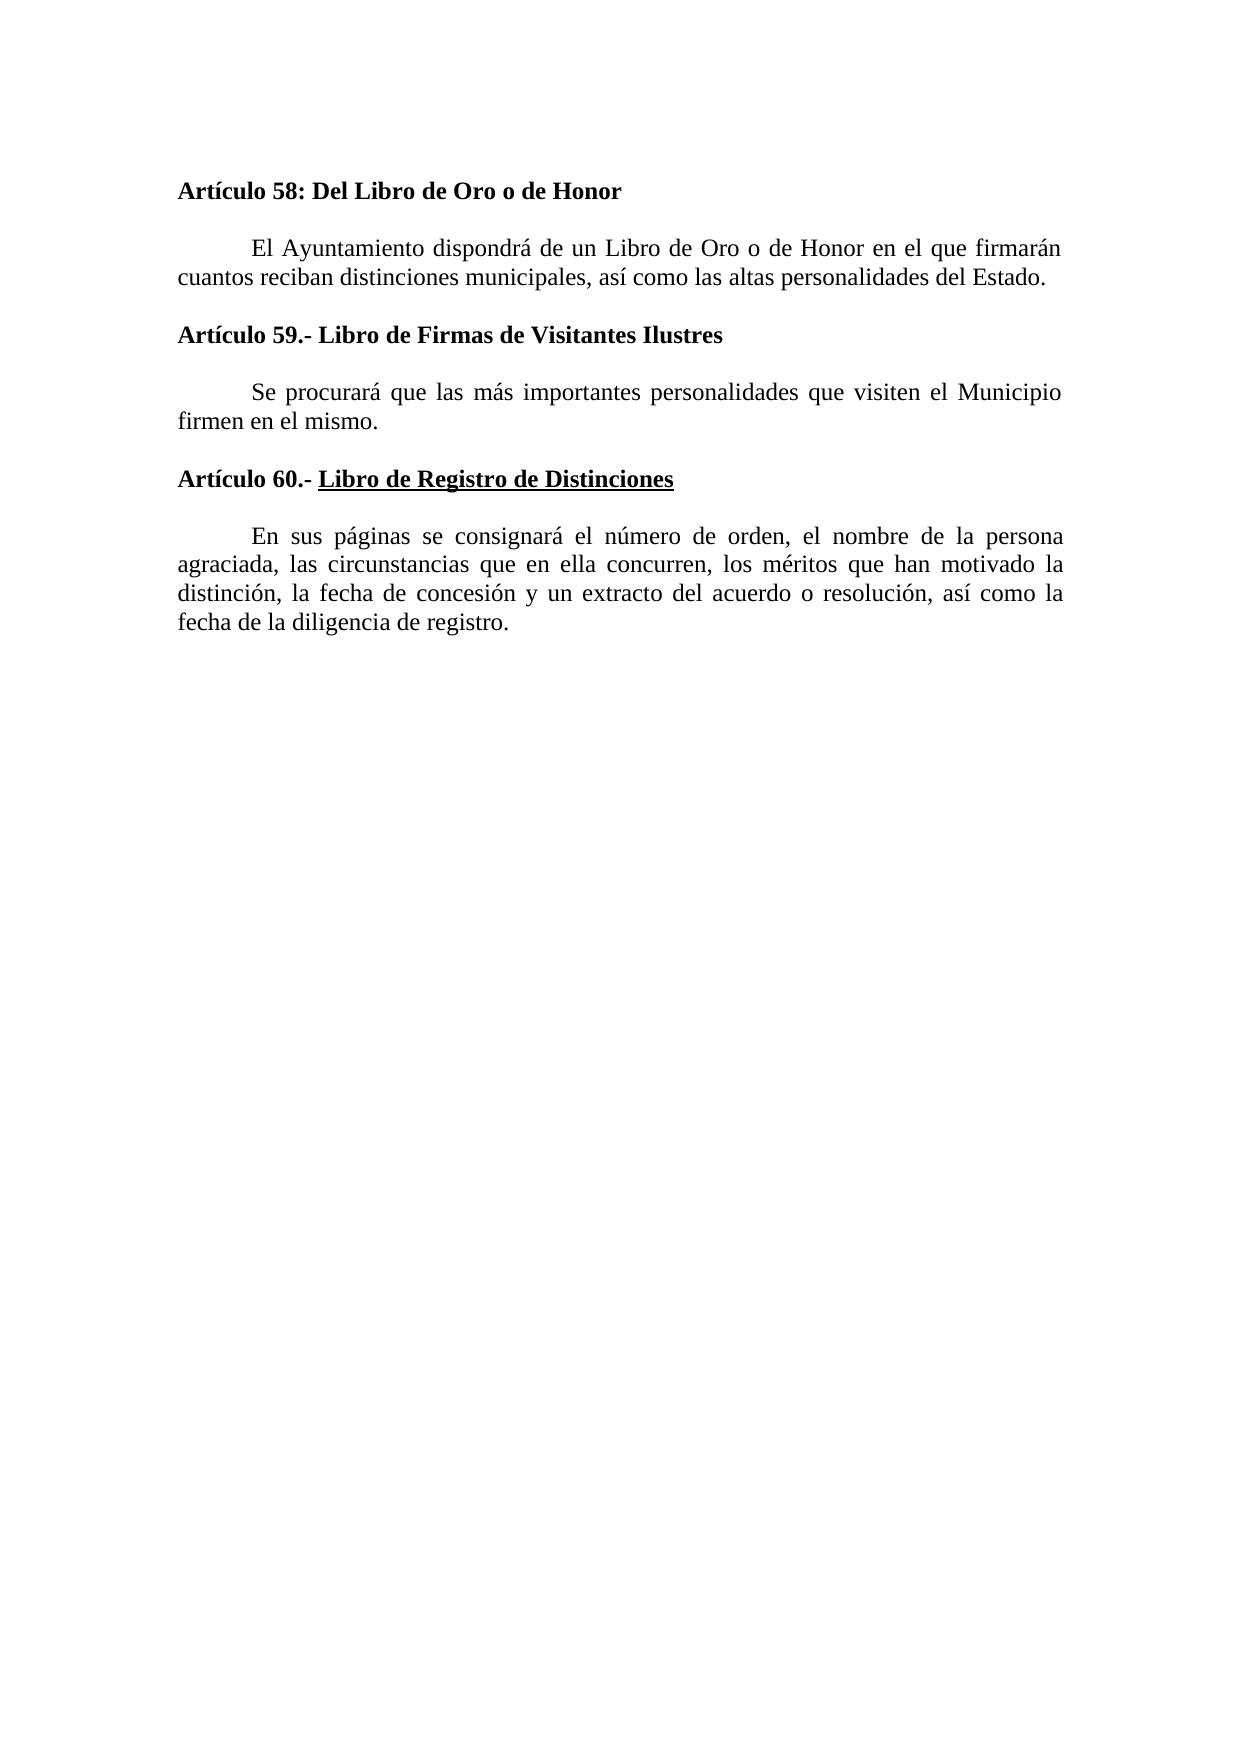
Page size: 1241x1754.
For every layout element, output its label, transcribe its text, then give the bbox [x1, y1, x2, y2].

text El Ayuntamiento dispondrá de un Libro de Oro o de Honor en el que firmarán cuantos reciban distinciones municipales, así como las altas personalidades del Estado. [177, 233, 1076, 291]
text Artículo 58: Del Libro de Oro o de Honor [177, 176, 1076, 205]
subtitle Artículo 59.- Libro de Firmas de Visitantes Ilustres [177, 320, 1076, 349]
subtitle Artículo 60.- Libro de Registro de Distinciones [177, 464, 1076, 492]
text En sus páginas se consignará el número de orden, el nombre de la persona agraciada, las circunstancias que en ella concurren, los méritos que han motivado la distinción, la fecha de concesión y un extracto del acuerdo o resolución, así como la fecha de la diligencia de registro. [177, 521, 1064, 636]
text Se procurará que las más importantes personalidades que visiten el Municipio firmen en el mismo. [177, 377, 1076, 434]
